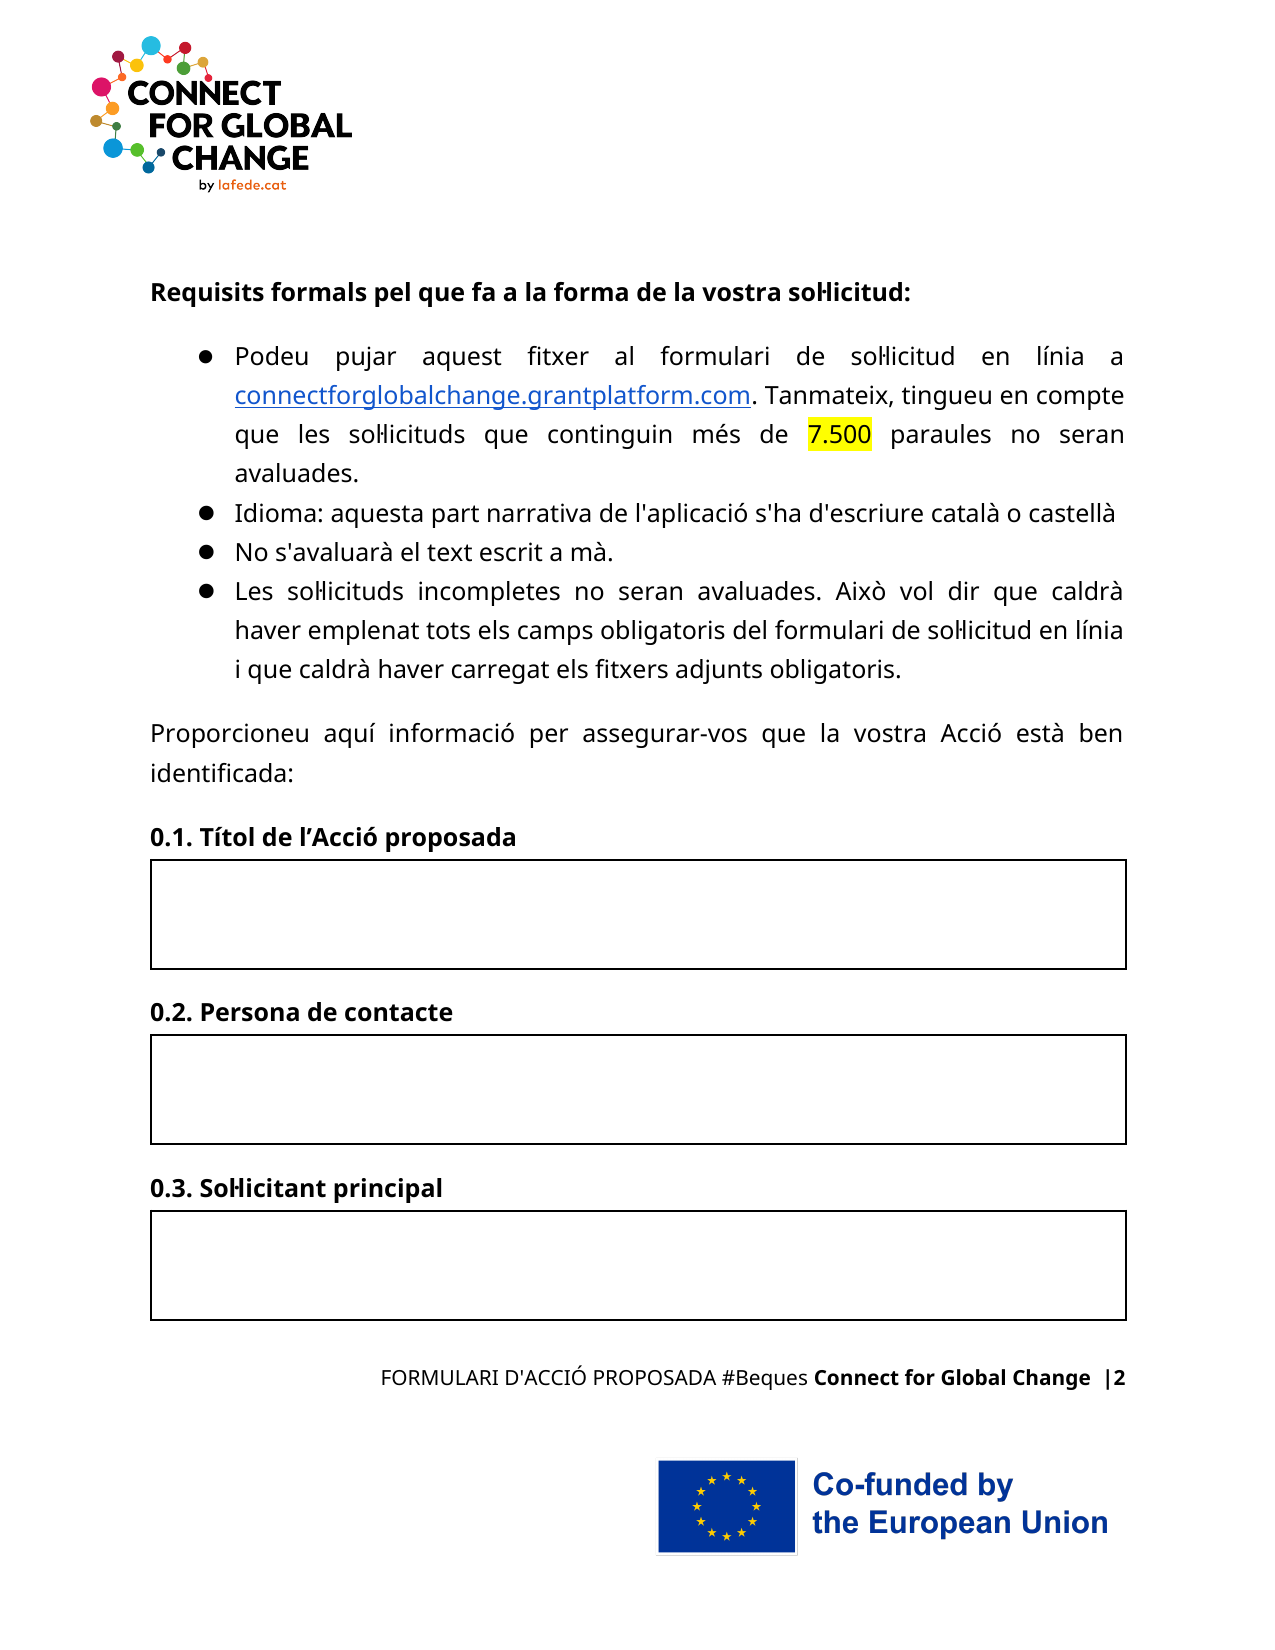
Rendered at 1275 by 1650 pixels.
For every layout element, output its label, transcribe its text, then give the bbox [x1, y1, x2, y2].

text Requisits formals pel que fa a la forma de la vostra sol·licitud: [150, 274, 1125, 308]
table_header [152, 1036, 1125, 1143]
list No s'avaluarà el text escrit a mà. [197, 534, 1125, 568]
picture [74, 22, 368, 207]
list Podeu pujar aquest fitxer al formulari de sol·licitud en línia a connectforglobalchange.grantplatform.com. Tanmateix, tingueu en compte que les sol·licituds que continguin més de 7.500 paraules no seran avaluades. [197, 339, 1125, 490]
table_header [152, 861, 1125, 968]
picture [651, 1457, 1125, 1557]
text Proporcioneu aquí informació per assegurar-vos que la vostra Acció està ben identificada: [150, 716, 1125, 789]
list Idioma: aquesta part narrativa de l'aplicació s'ha d'escriure català o castellà [197, 495, 1125, 529]
text 0.1. Títol de l’Acció proposada [150, 819, 1125, 853]
table_header [152, 1212, 1125, 1319]
list Les sol·licituds incompletes no seran avaluades. Això vol dir que caldrà haver emplenat tots els camps obligatoris del formulari de sol·licitud en línia i que caldrà haver carregat els fitxers adjunts obligatoris. [197, 574, 1125, 686]
text 0.2. Persona de contacte [150, 995, 1125, 1029]
text 0.3. Sol·licitant principal [150, 1170, 1125, 1204]
